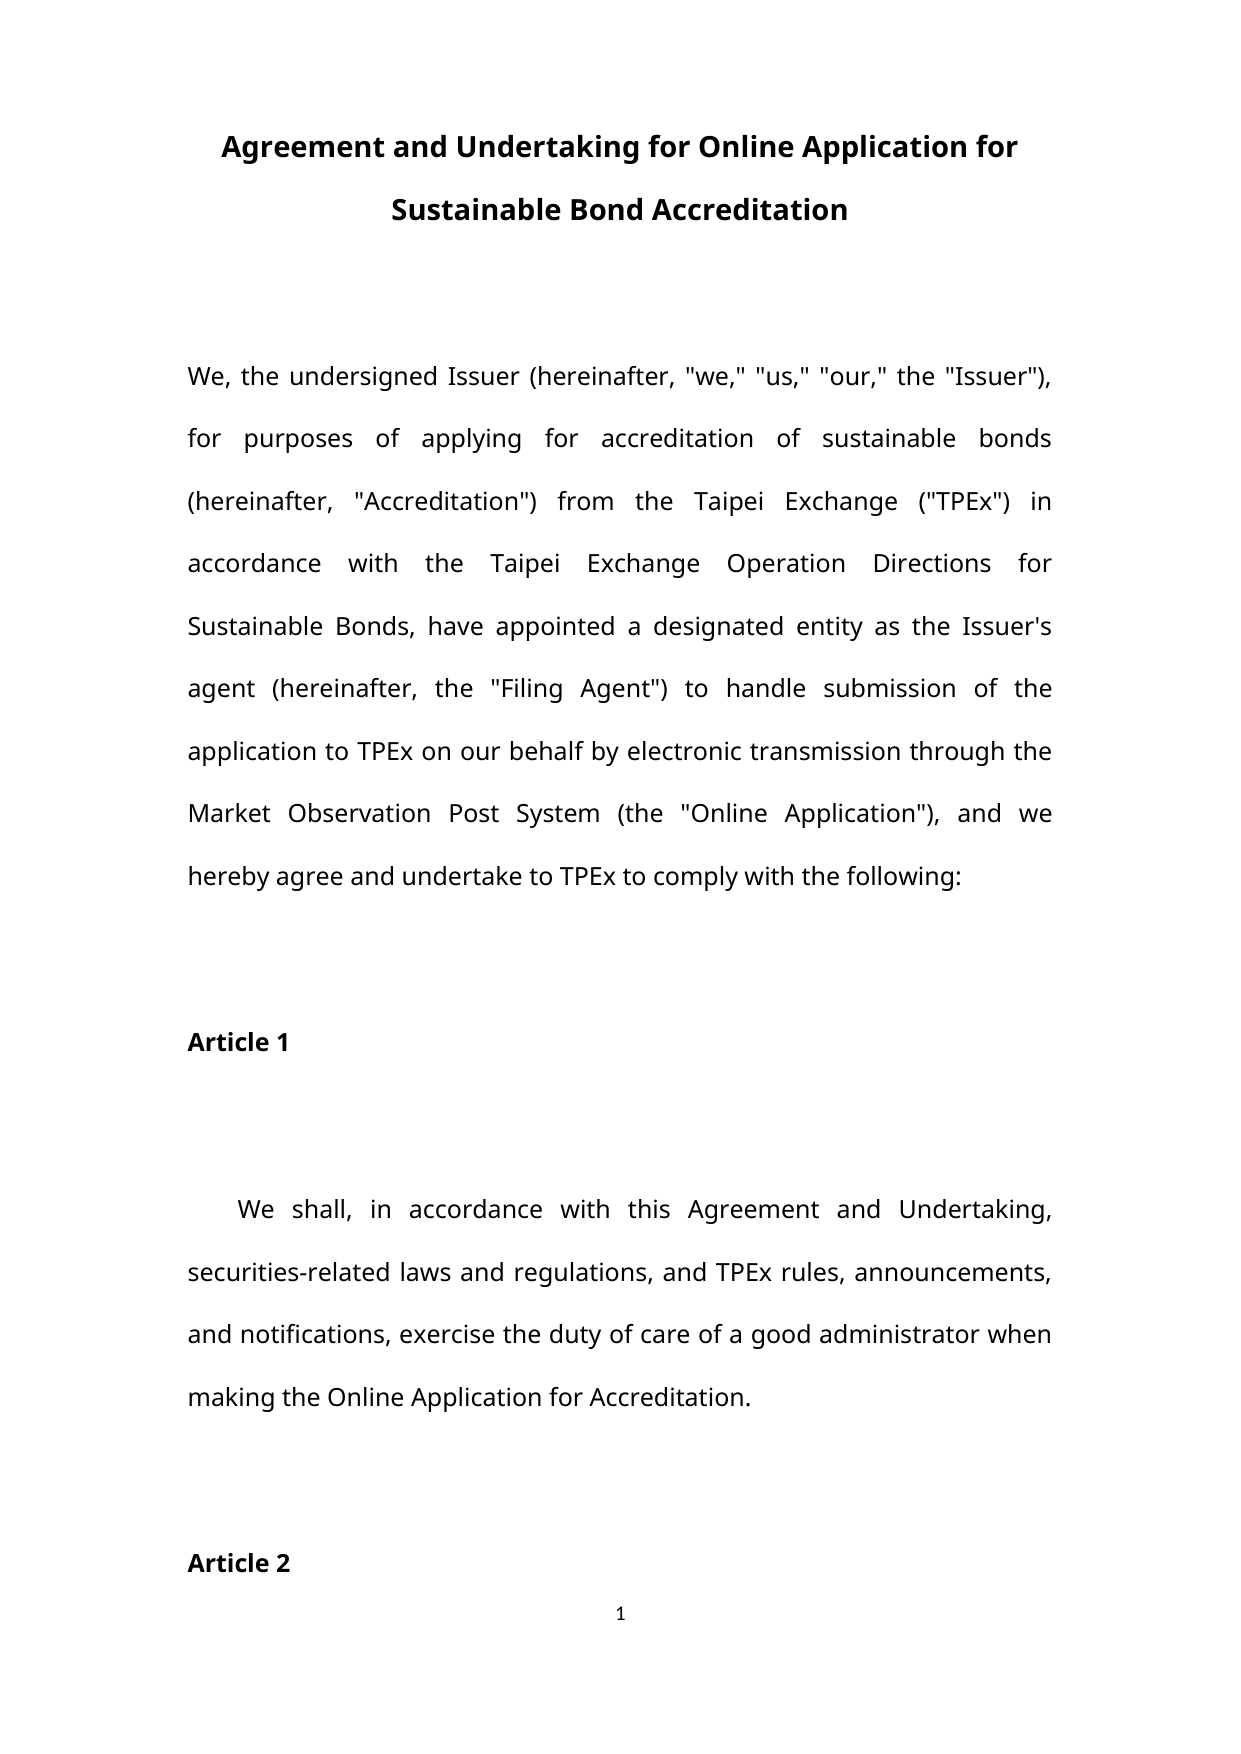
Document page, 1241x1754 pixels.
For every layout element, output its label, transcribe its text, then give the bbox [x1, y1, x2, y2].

subtitle Agreement and Undertaking for Online Application for Sustainable Bond Accreditation [187, 104, 1053, 229]
subtitle Article 2 [187, 1521, 1053, 1584]
subtitle We shall, in accordance with this Agreement and Undertaking, securities-related laws and regulations, and TPEx rules, announcements, and notifications, exercise the duty of care of a good administrator when making the Online Application for Accreditation. [187, 1167, 1053, 1417]
subtitle We, the undersigned Issuer (hereinafter, "we," "us," "our," the "Issuer"), for purposes of applying for accreditation of sustainable bonds (hereinafter, "Accreditation") from the Taipei Exchange ("TPEx") in accordance with the Taipei Exchange Operation Directions for Sustainable Bonds, have appointed a designated entity as the Issuer's agent (hereinafter, the "Filing Agent") to handle submission of the application to TPEx on our behalf by electronic transmission through the Market Observation Post System (the "Online Application"), and we hereby agree and undertake to TPEx to comply with the following: [187, 334, 1053, 896]
subtitle Article 1 [187, 1000, 1053, 1063]
